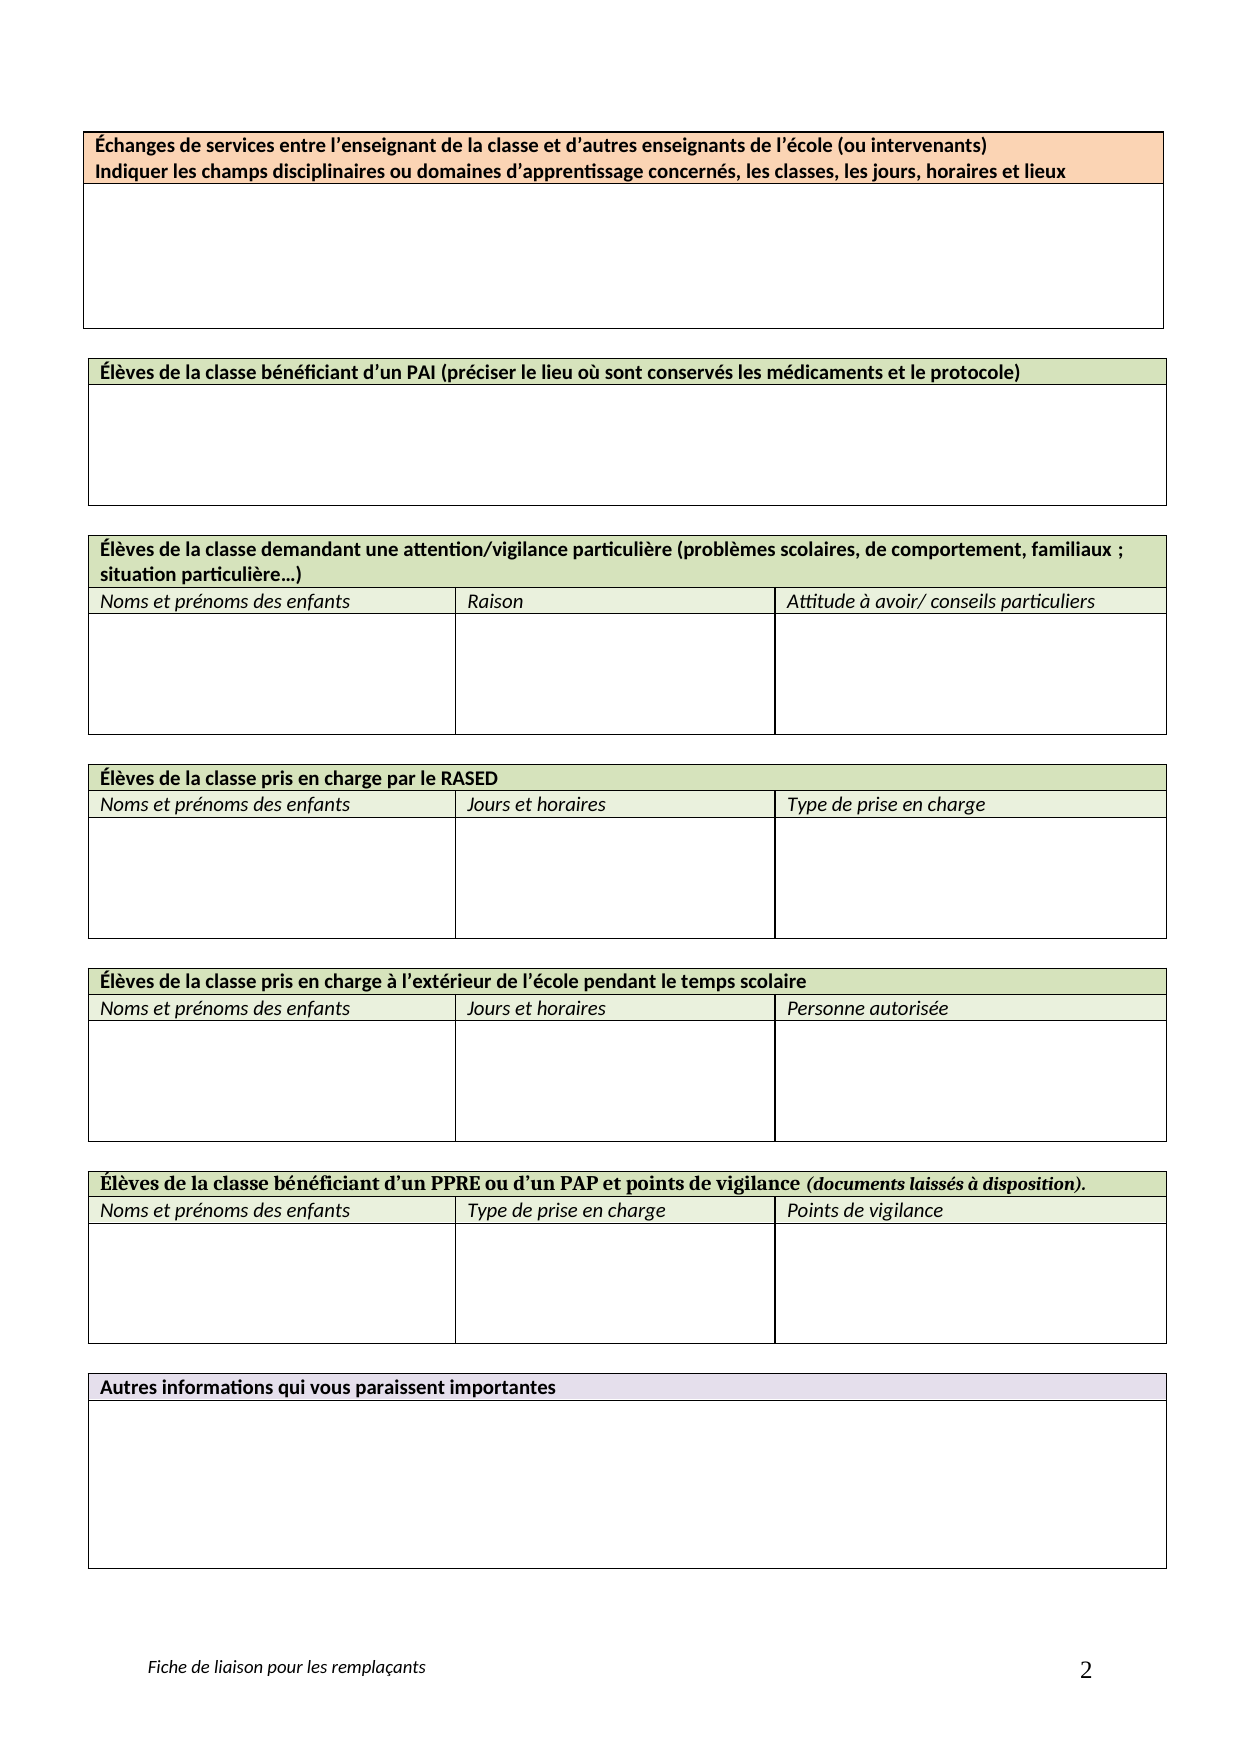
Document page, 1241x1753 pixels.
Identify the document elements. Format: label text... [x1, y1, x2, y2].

table_cell Personne autorisée [776, 995, 1166, 1020]
table_header Échanges de services entre l’enseignant de la classe et d’autres enseignants de l’école (ou intervenants) Indiquer les champs disciplinaires ou domaines d’apprentissage concernés, les classes, les jours, horaires et lieux [84, 133, 1163, 183]
table_header Élèves de la classe demandant une attention/vigilance particulière (problèmes scolaires, de comportement, familiaux ; situation particulière…) [89, 536, 1166, 587]
table_cell [84, 184, 1163, 328]
table_cell Raison [456, 588, 774, 613]
table_cell Noms et prénoms des enfants [89, 995, 455, 1020]
table_cell [89, 818, 455, 938]
table_cell [89, 1401, 1166, 1568]
table_cell [456, 1224, 774, 1343]
table_cell [456, 1021, 774, 1141]
table_cell Type de prise en charge [776, 791, 1166, 817]
table_header Élèves de la classe pris en charge à l’extérieur de l’école pendant le temps scolaire [89, 969, 1166, 994]
table_cell Jours et horaires [456, 995, 774, 1020]
table_header Autres informations qui vous paraissent importantes [89, 1374, 1166, 1399]
table_cell Noms et prénoms des enfants [89, 588, 455, 613]
table_cell [776, 1224, 1166, 1343]
table_cell [776, 818, 1166, 938]
table_cell [456, 614, 774, 734]
table_cell Noms et prénoms des enfants [89, 791, 455, 817]
table_header Élèves de la classe bénéficiant d’un PPRE ou d’un PAP et points de vigilance (documents laissés à disposition). [89, 1172, 1166, 1196]
table_cell [89, 1224, 455, 1343]
table_cell [89, 1021, 455, 1141]
table_cell Type de prise en charge [456, 1197, 774, 1222]
table_cell [776, 1021, 1166, 1141]
table_cell Jours et horaires [456, 791, 774, 817]
table_cell Points de vigilance [776, 1197, 1166, 1222]
table_cell Noms et prénoms des enfants [89, 1197, 455, 1222]
table_cell [89, 385, 1166, 505]
table_cell Attitude à avoir/ conseils particuliers [776, 588, 1166, 613]
table_header Élèves de la classe bénéficiant d’un PAI (préciser le lieu où sont conservés les médicaments et le protocole) [89, 359, 1166, 384]
table_cell [776, 614, 1166, 734]
table_cell [456, 818, 774, 938]
table_cell [89, 614, 455, 734]
table_header Élèves de la classe pris en charge par le RASED [89, 765, 1166, 790]
